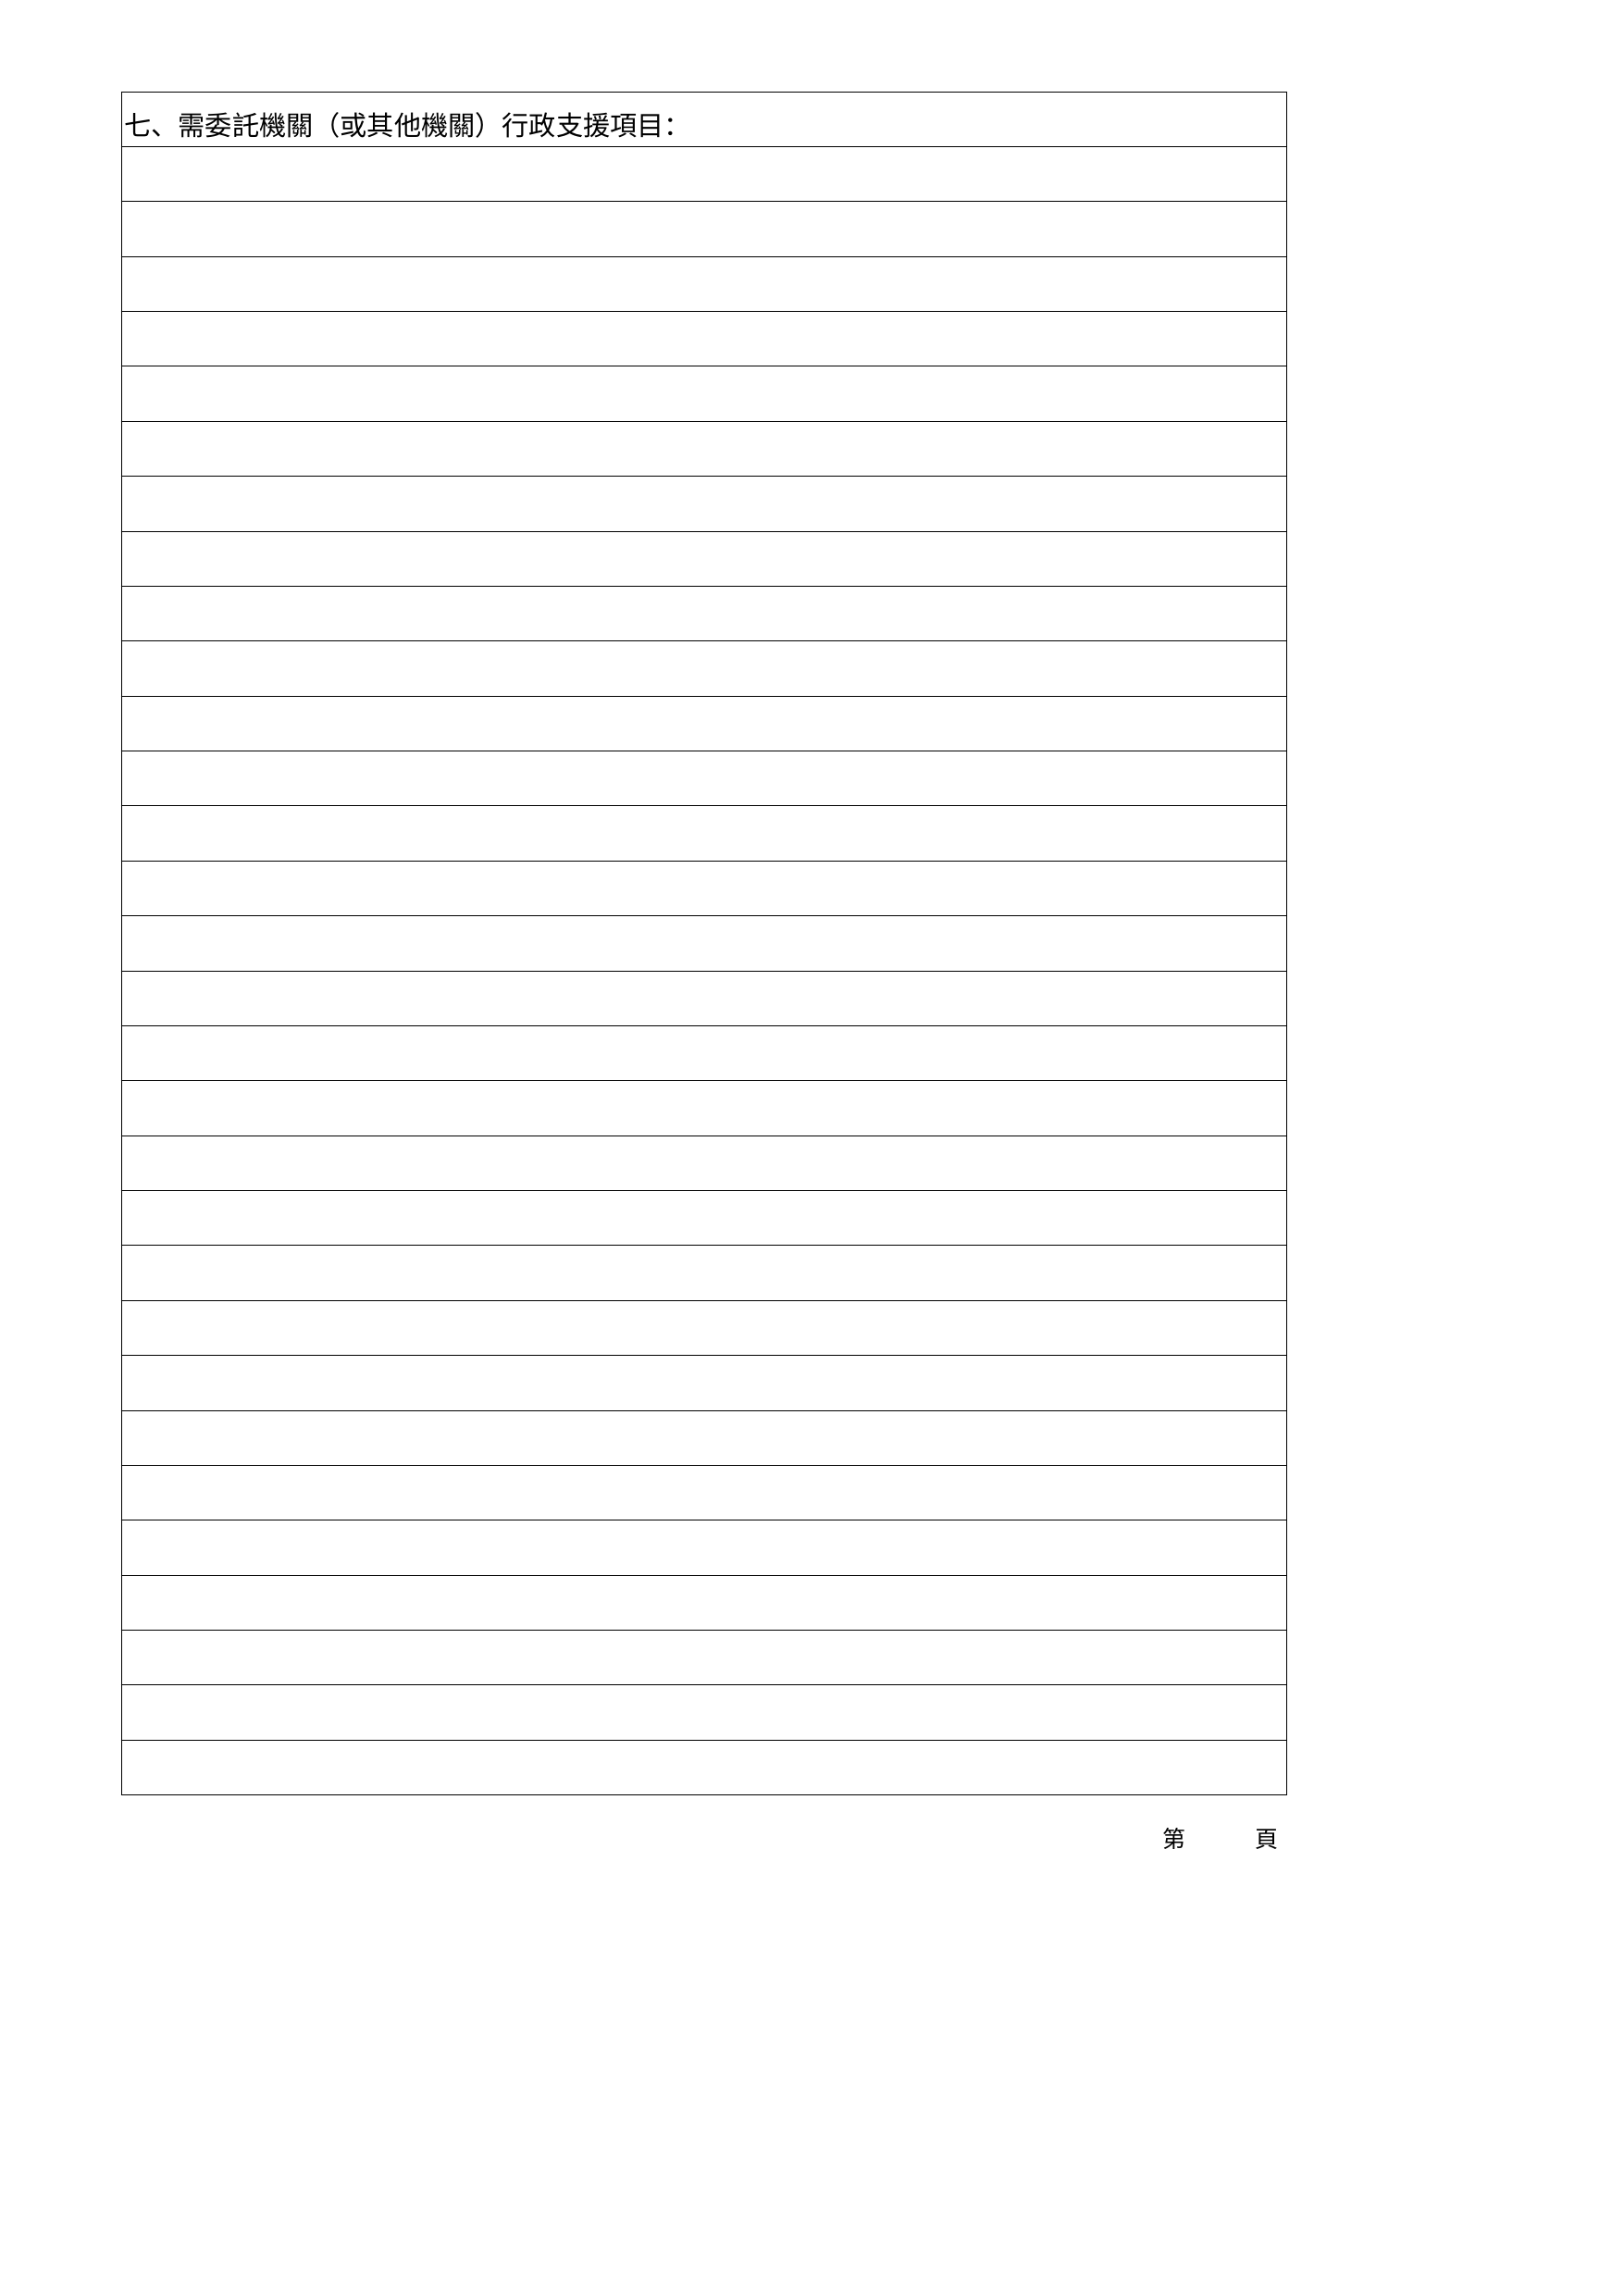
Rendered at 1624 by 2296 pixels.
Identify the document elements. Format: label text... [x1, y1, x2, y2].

table_cell [122, 1026, 1286, 1080]
table_cell [122, 422, 1286, 476]
table_cell [122, 916, 1286, 970]
table_cell [122, 1081, 1286, 1136]
table_cell [122, 147, 1286, 201]
table_cell [122, 1136, 1286, 1190]
table_cell [122, 972, 1286, 1025]
table_cell [122, 202, 1286, 256]
table_cell [122, 587, 1286, 640]
table_cell [122, 477, 1286, 530]
table_cell [122, 1466, 1286, 1520]
table_cell [122, 1301, 1286, 1355]
table_cell [122, 366, 1286, 421]
table_cell [122, 312, 1286, 366]
table_cell [122, 257, 1286, 311]
table_cell [122, 1246, 1286, 1300]
text 第 頁 [121, 1821, 1503, 1855]
table_cell [122, 751, 1286, 805]
table_cell [122, 1576, 1286, 1630]
table_cell [122, 532, 1286, 586]
table_cell [122, 1191, 1286, 1245]
table_cell [122, 1741, 1286, 1794]
table_cell [122, 1520, 1286, 1575]
table_cell [122, 1685, 1286, 1740]
table_cell [122, 697, 1286, 751]
table_cell [122, 1631, 1286, 1684]
table_cell [122, 1411, 1286, 1465]
table_cell [122, 862, 1286, 915]
table_cell [122, 806, 1286, 861]
table_cell [122, 641, 1286, 696]
table_header 七、需委託機關（或其他機關）行政支援項目： [122, 93, 1286, 146]
table_cell [122, 1356, 1286, 1409]
